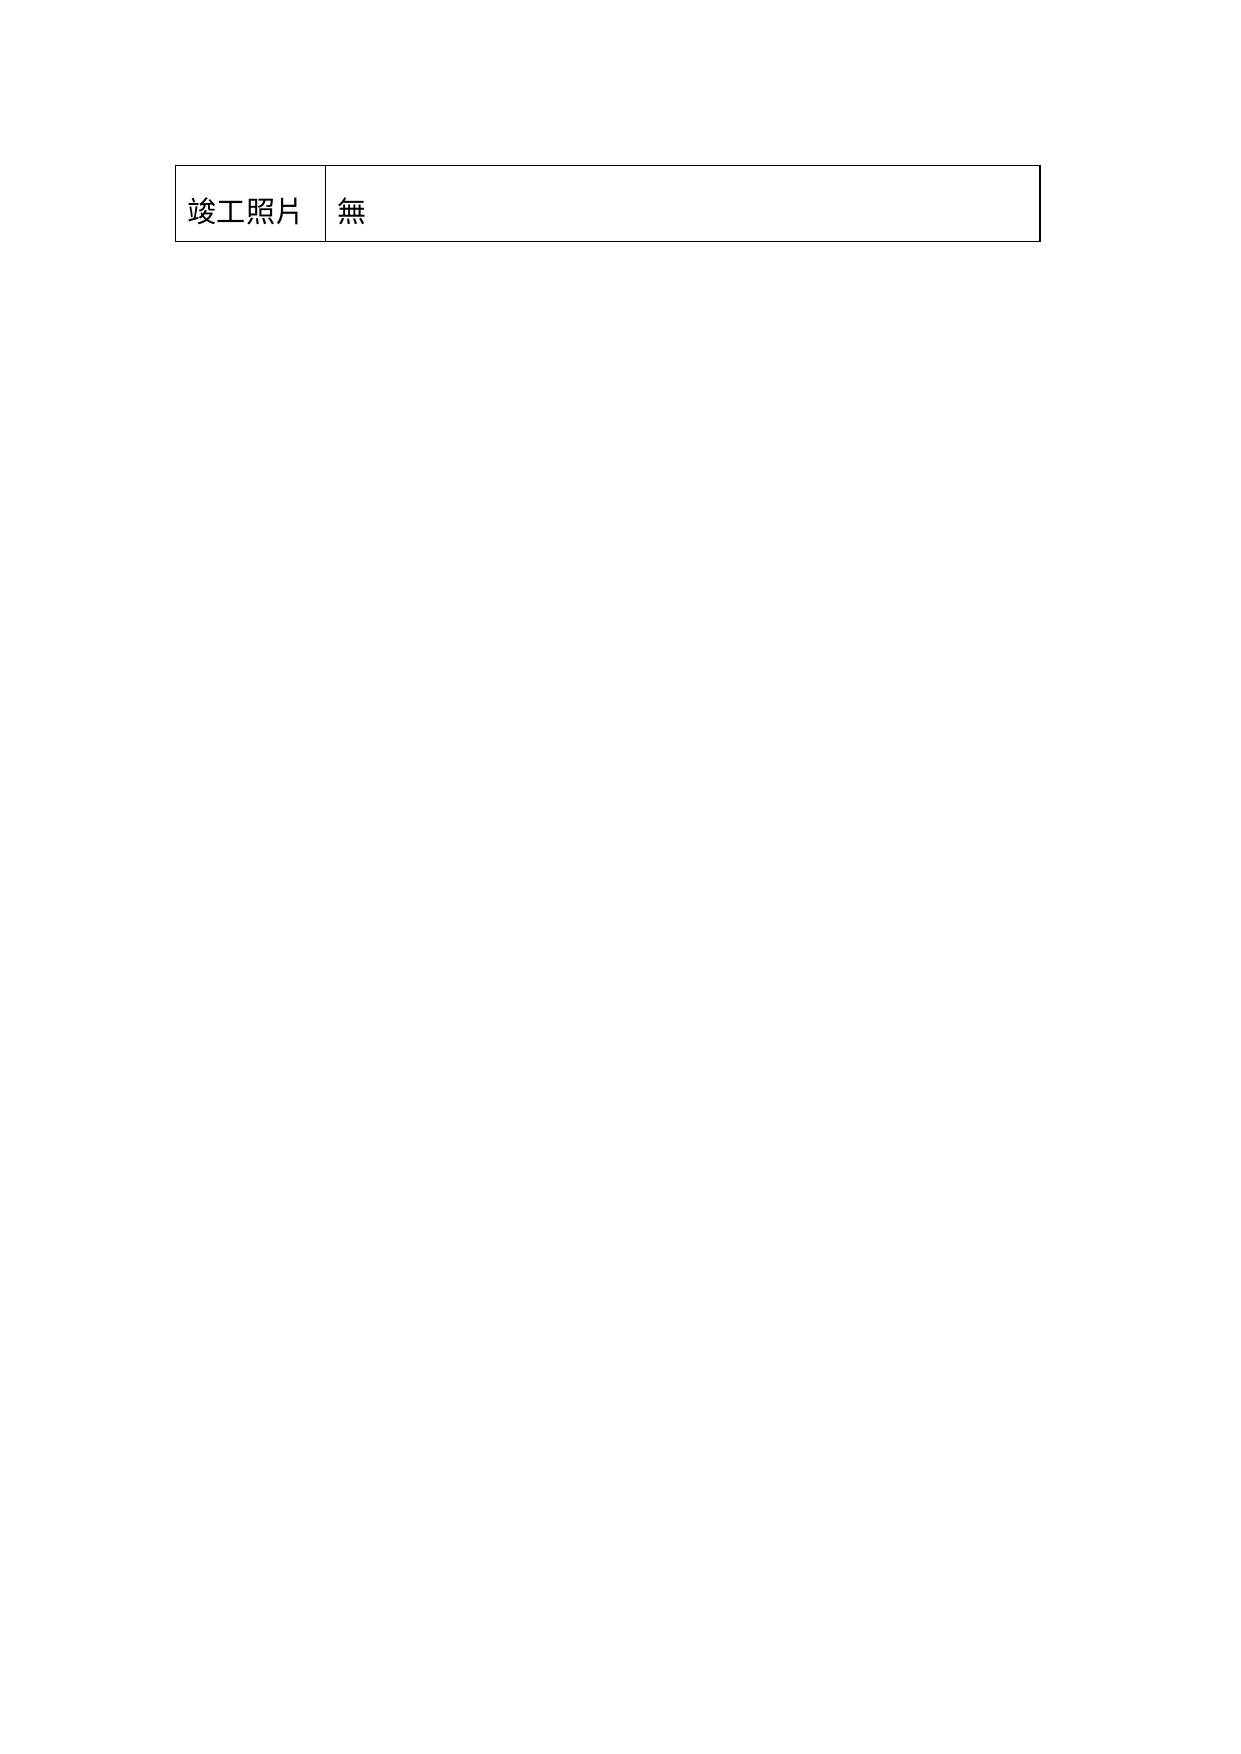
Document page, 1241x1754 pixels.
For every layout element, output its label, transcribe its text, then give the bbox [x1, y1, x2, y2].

table_cell 無 [326, 166, 1039, 241]
table_cell 竣工照片 [176, 166, 325, 241]
